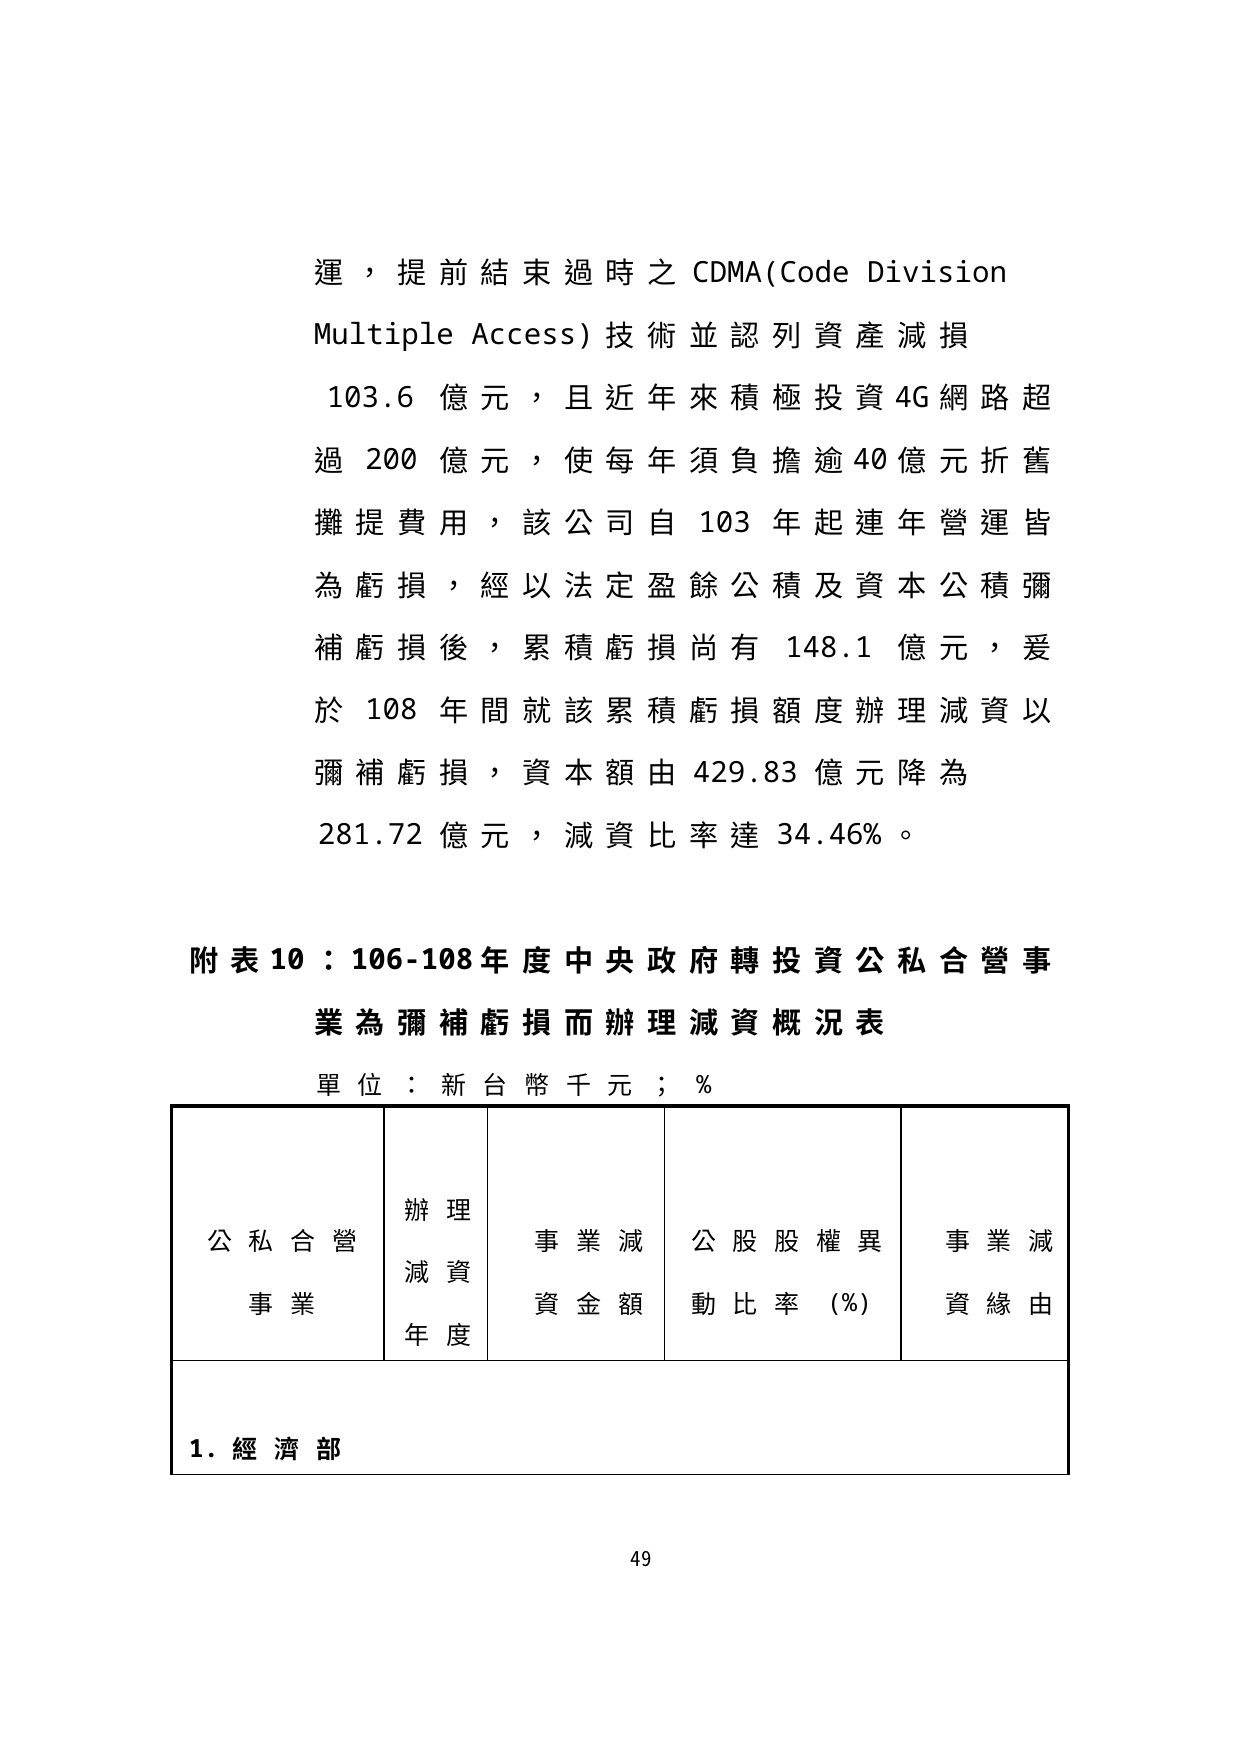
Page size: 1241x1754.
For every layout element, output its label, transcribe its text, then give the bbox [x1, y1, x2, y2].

table_header 辦理減資年度 [385, 1108, 487, 1359]
table_cell 1.經濟部 [173, 1361, 1067, 1473]
table_header 公股股權異動比率(%) [665, 1108, 900, 1359]
text 運，提前結束過時之CDMA(Code Division Multiple Access)技術並認列資產減損103.6億元，且近年來積極投資4G網路超過200億元，使每年須負擔逾40億元折舊攤提費用，該公司自103年起連年營運皆為虧損，經以法定盈餘公積及資本公積彌補虧損後，累積虧損尚有148.1億元，爰於108年間就該累積虧損額度辦理減資以彌補虧損，資本額由429.83億元降為281.72億元，減資比率達34.46%。 [301, 229, 1058, 854]
text 附表10：106-108年度中央政府轉投資公私合營事業為彌補虧損而辦理減資概況表 單位：新台幣千元；% [183, 917, 1058, 1104]
table_header 公私合營事業 [173, 1108, 383, 1359]
table_header 事業減資金額 [488, 1108, 664, 1359]
table_header 事業減資緣由 [902, 1108, 1067, 1359]
